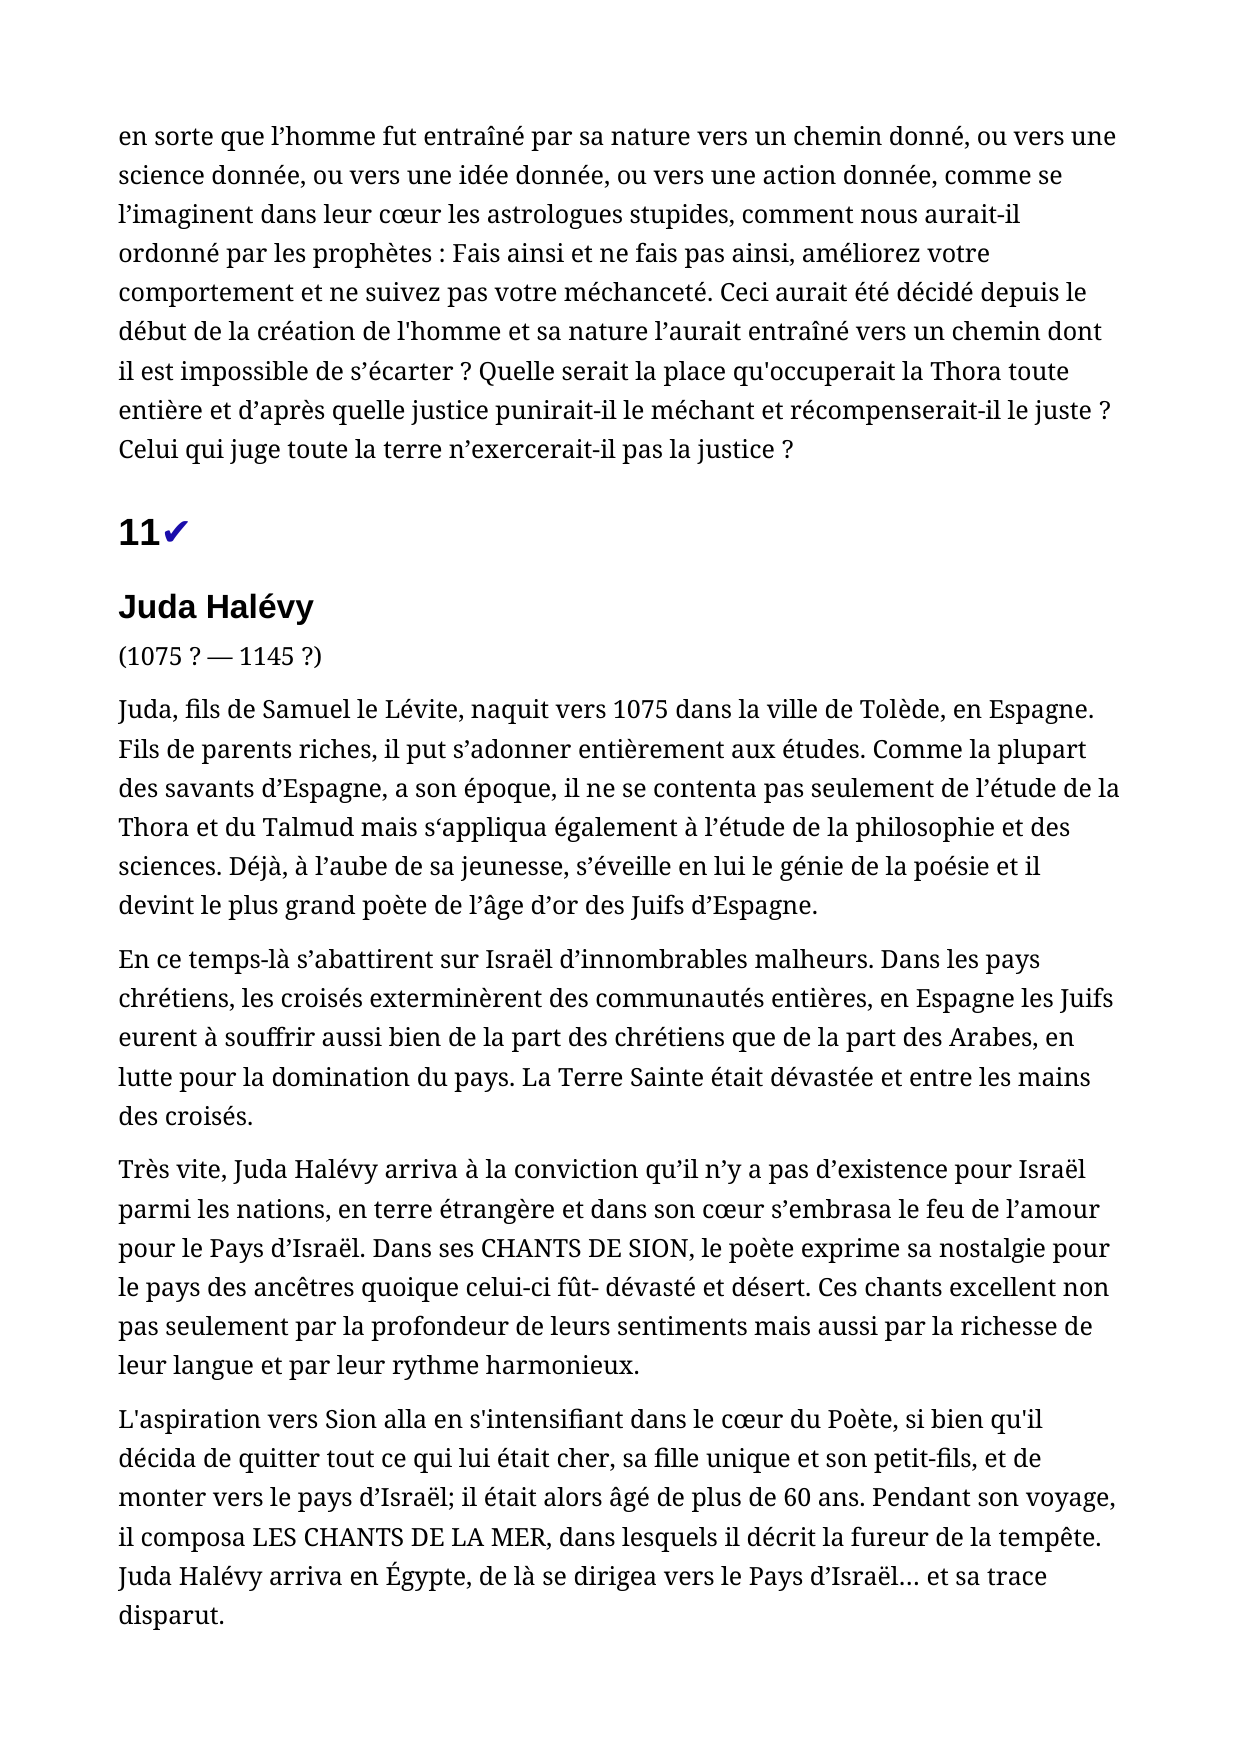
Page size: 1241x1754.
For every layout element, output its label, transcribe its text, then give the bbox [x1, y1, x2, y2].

text L'aspiration vers Sion alla en s'intensifiant dans le cœur du Poète, si bien qu'il décida de quitter tout ce qui lui était cher, sa fille unique et son petit-fils, et de monter vers le pays d’Israël; il était alors âgé de plus de 60 ans. Pendant son voyage, il composa LES CHANTS DE LA MER, dans lesquels il décrit la fureur de la tempête. Juda Halévy arriva en Égypte, de là se dirigea vers le Pays d’Israël… et sa trace disparut. [118, 1402, 1122, 1632]
subtitle 11✔️ [118, 510, 1122, 554]
text Juda, fils de Samuel le Lévite, naquit vers 1075 dans la ville de Tolède, en Espagne. Fils de parents riches, il put s’adonner entièrement aux études. Comme la plupart des savants d’Espagne, a son époque, il ne se contenta pas seulement de l’étude de la Thora et du Talmud mais s‘appliqua également à l’étude de la philosophie et des sciences. Déjà, à l’aube de sa jeunesse, s’éveille en lui le génie de la poésie et il devint le plus grand poète de l’âge d’or des Juifs d’Espagne. [118, 692, 1122, 922]
text (1075 ? — 1145 ?) [118, 638, 1122, 672]
subtitle Juda Halévy [118, 587, 1122, 626]
text En ce temps-là s’abattirent sur Israël d’innombrables malheurs. Dans les pays chrétiens, les croisés exterminèrent des communautés entières, en Espagne les Juifs eurent à souffrir aussi bien de la part des chrétiens que de la part des Arabes, en lutte pour la domination du pays. La Terre Sainte était dévastée et entre les mains des croisés. [118, 942, 1122, 1132]
text Très vite, Juda Halévy arriva à la conviction qu’il n’y a pas d’existence pour Israël parmi les nations, en terre étrangère et dans son cœur s’embrasa le feu de l’amour pour le Pays d’Israël. Dans ses CHANTS DE SION, le poète exprime sa nostalgie pour le pays des ancêtres quoique celui-ci fût- dévasté et désert. Ces chants excellent non pas seulement par la profondeur de leurs sentiments mais aussi par la richesse de leur langue et par leur rythme harmonieux. [118, 1152, 1122, 1382]
text en sorte que l’homme fut entraîné par sa nature vers un chemin donné, ou vers une science donnée, ou vers une idée donnée, ou vers une action donnée, comme se l’imaginent dans leur cœur les astrologues stupides, comment nous aurait-il ordonné par les prophètes : Fais ainsi et ne fais pas ainsi, améliorez votre comportement et ne suivez pas votre méchanceté. Ceci aurait été décidé depuis le début de la création de l'homme et sa nature l’aurait entraîné vers un chemin dont il est impossible de s’écarter ? Quelle serait la place qu'occuperait la Thora toute entière et d’après quelle justice punirait-il le méchant et récompenserait-il le juste ? Celui qui juge toute la terre n’exercerait-il pas la justice ? [118, 118, 1122, 466]
